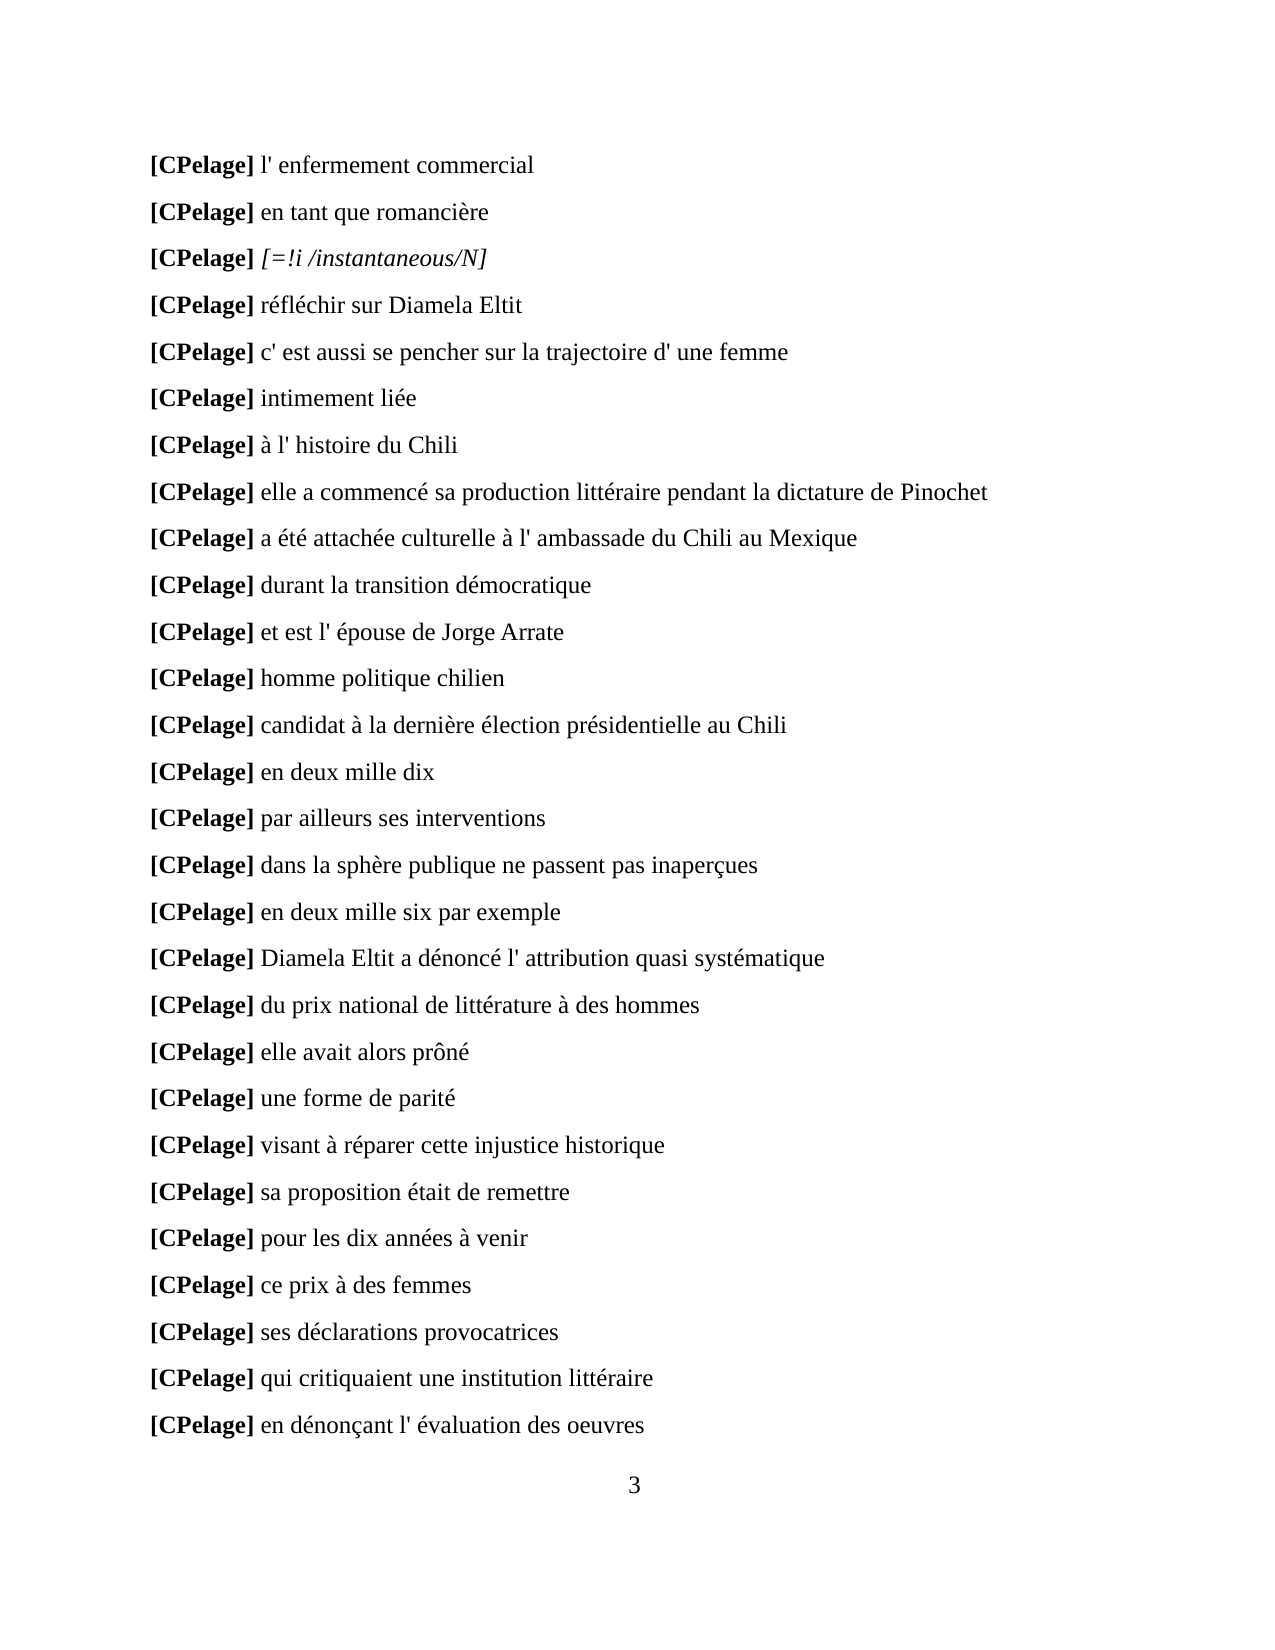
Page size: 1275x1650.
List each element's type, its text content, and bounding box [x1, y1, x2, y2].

text [CPelage] elle avait alors prôné [150, 1037, 1125, 1065]
text [CPelage] qui critiquaient une institution littéraire [150, 1363, 1125, 1392]
text [CPelage] en dénonçant l' évaluation des oeuvres [150, 1410, 1125, 1439]
text [CPelage] homme politique chilien [150, 663, 1125, 692]
text [CPelage] par ailleurs ses interventions [150, 803, 1125, 832]
text [CPelage] pour les dix années à venir [150, 1223, 1125, 1252]
text [CPelage] intimement liée [150, 383, 1125, 412]
text [CPelage] elle a commencé sa production littéraire pendant la dictature de Pinochet [150, 477, 1125, 505]
text [CPelage] et est l' épouse de Jorge Arrate [150, 617, 1125, 645]
text [CPelage] en deux mille dix [150, 757, 1125, 785]
text [CPelage] à l' histoire du Chili [150, 430, 1125, 459]
text [CPelage] [=!i /instantaneous/N] [150, 243, 1125, 272]
text [CPelage] réfléchir sur Diamela Eltit [150, 290, 1125, 319]
text [CPelage] ce prix à des femmes [150, 1270, 1125, 1299]
text [CPelage] du prix national de littérature à des hommes [150, 990, 1125, 1019]
text [CPelage] ses déclarations provocatrices [150, 1317, 1125, 1345]
text [CPelage] sa proposition était de remettre [150, 1177, 1125, 1205]
text [CPelage] a été attachée culturelle à l' ambassade du Chili au Mexique [150, 523, 1125, 552]
text [CPelage] une forme de parité [150, 1083, 1125, 1112]
text [CPelage] en tant que romancière [150, 197, 1125, 225]
text [CPelage] l' enfermement commercial [150, 150, 1125, 179]
text [CPelage] candidat à la dernière élection présidentielle au Chili [150, 710, 1125, 739]
text [CPelage] dans la sphère publique ne passent pas inaperçues [150, 850, 1125, 879]
text [CPelage] Diamela Eltit a dénoncé l' attribution quasi systématique [150, 943, 1125, 972]
text [CPelage] visant à réparer cette injustice historique [150, 1130, 1125, 1159]
text [CPelage] c' est aussi se pencher sur la trajectoire d' une femme [150, 337, 1125, 365]
text [CPelage] en deux mille six par exemple [150, 897, 1125, 925]
text [CPelage] durant la transition démocratique [150, 570, 1125, 599]
